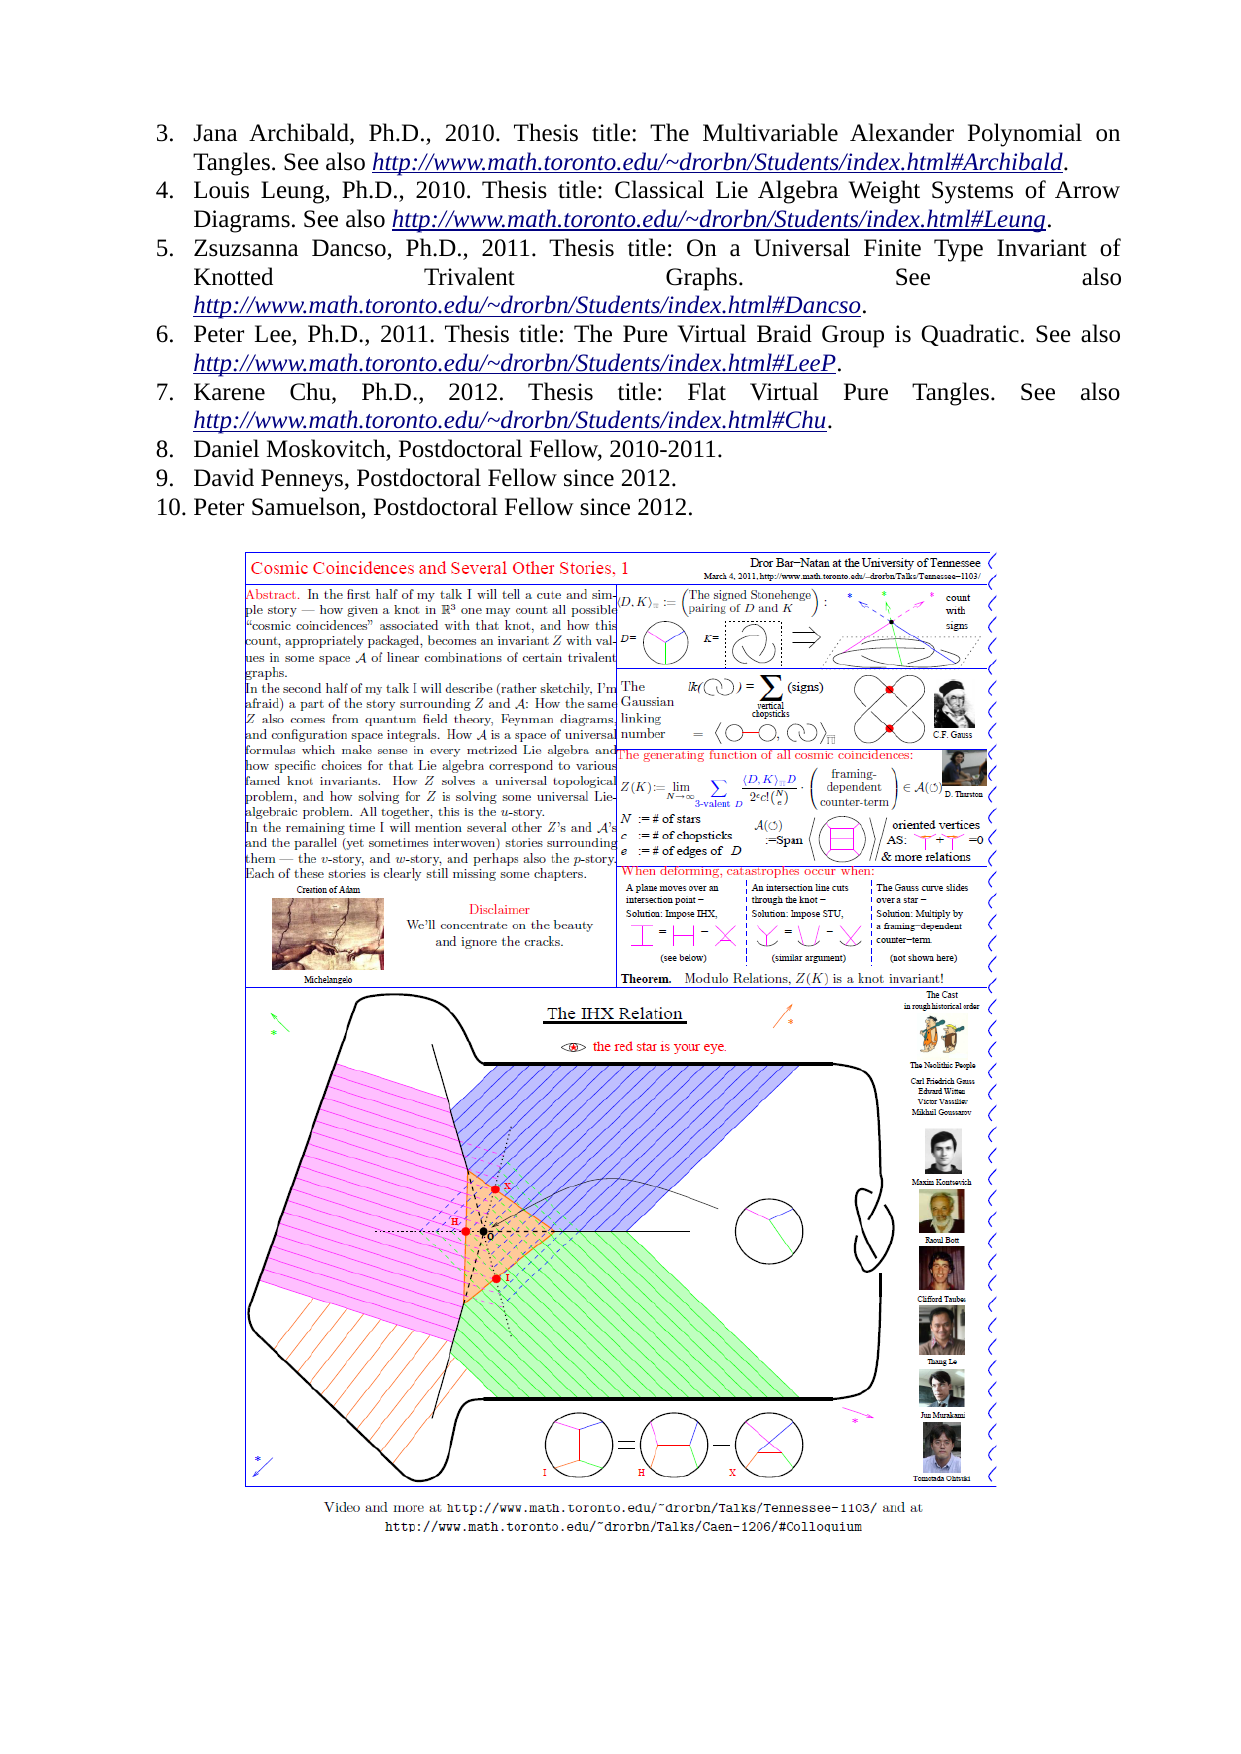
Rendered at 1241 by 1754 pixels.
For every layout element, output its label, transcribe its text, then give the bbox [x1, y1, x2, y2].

list Peter Samuelson, Postdoctoral Fellow since 2012. [156, 492, 1122, 521]
list David Penneys, Postdoctoral Fellow since 2012. [156, 463, 1122, 492]
list Zsuzsanna Dancso, Ph.D., 2011. Thesis title: On a Universal Finite Type Invariant of Knotted Trivalent Graphs. See also http://www.math.toronto.edu/~drorbn/Students/index.html#Dancso. [156, 233, 1122, 319]
list Daniel Moskovitch, Postdoctoral Fellow, 2010-2011. [156, 434, 1122, 463]
list Jana Archibald, Ph.D., 2010. Thesis title: The Multivariable Alexander Polynomial on Tangles. See also http://www.math.toronto.edu/~drorbn/Students/index.html#Archibald. [156, 118, 1122, 176]
list Karene Chu, Ph.D., 2012. Thesis title: Flat Virtual Pure Tangles. See also http://www.math.toronto.edu/~drorbn/Students/index.html#Chu. [156, 377, 1122, 434]
list Peter Lee, Ph.D., 2011. Thesis title: The Pure Virtual Braid Group is Quadratic. See also http://www.math.toronto.edu/~drorbn/Students/index.html#LeeP. [156, 319, 1122, 377]
list Louis Leung, Ph.D., 2010. Thesis title: Classical Lie Algebra Weight Systems of Arrow Diagrams. See also http://www.math.toronto.edu/~drorbn/Students/index.html#Leung. [156, 176, 1122, 233]
